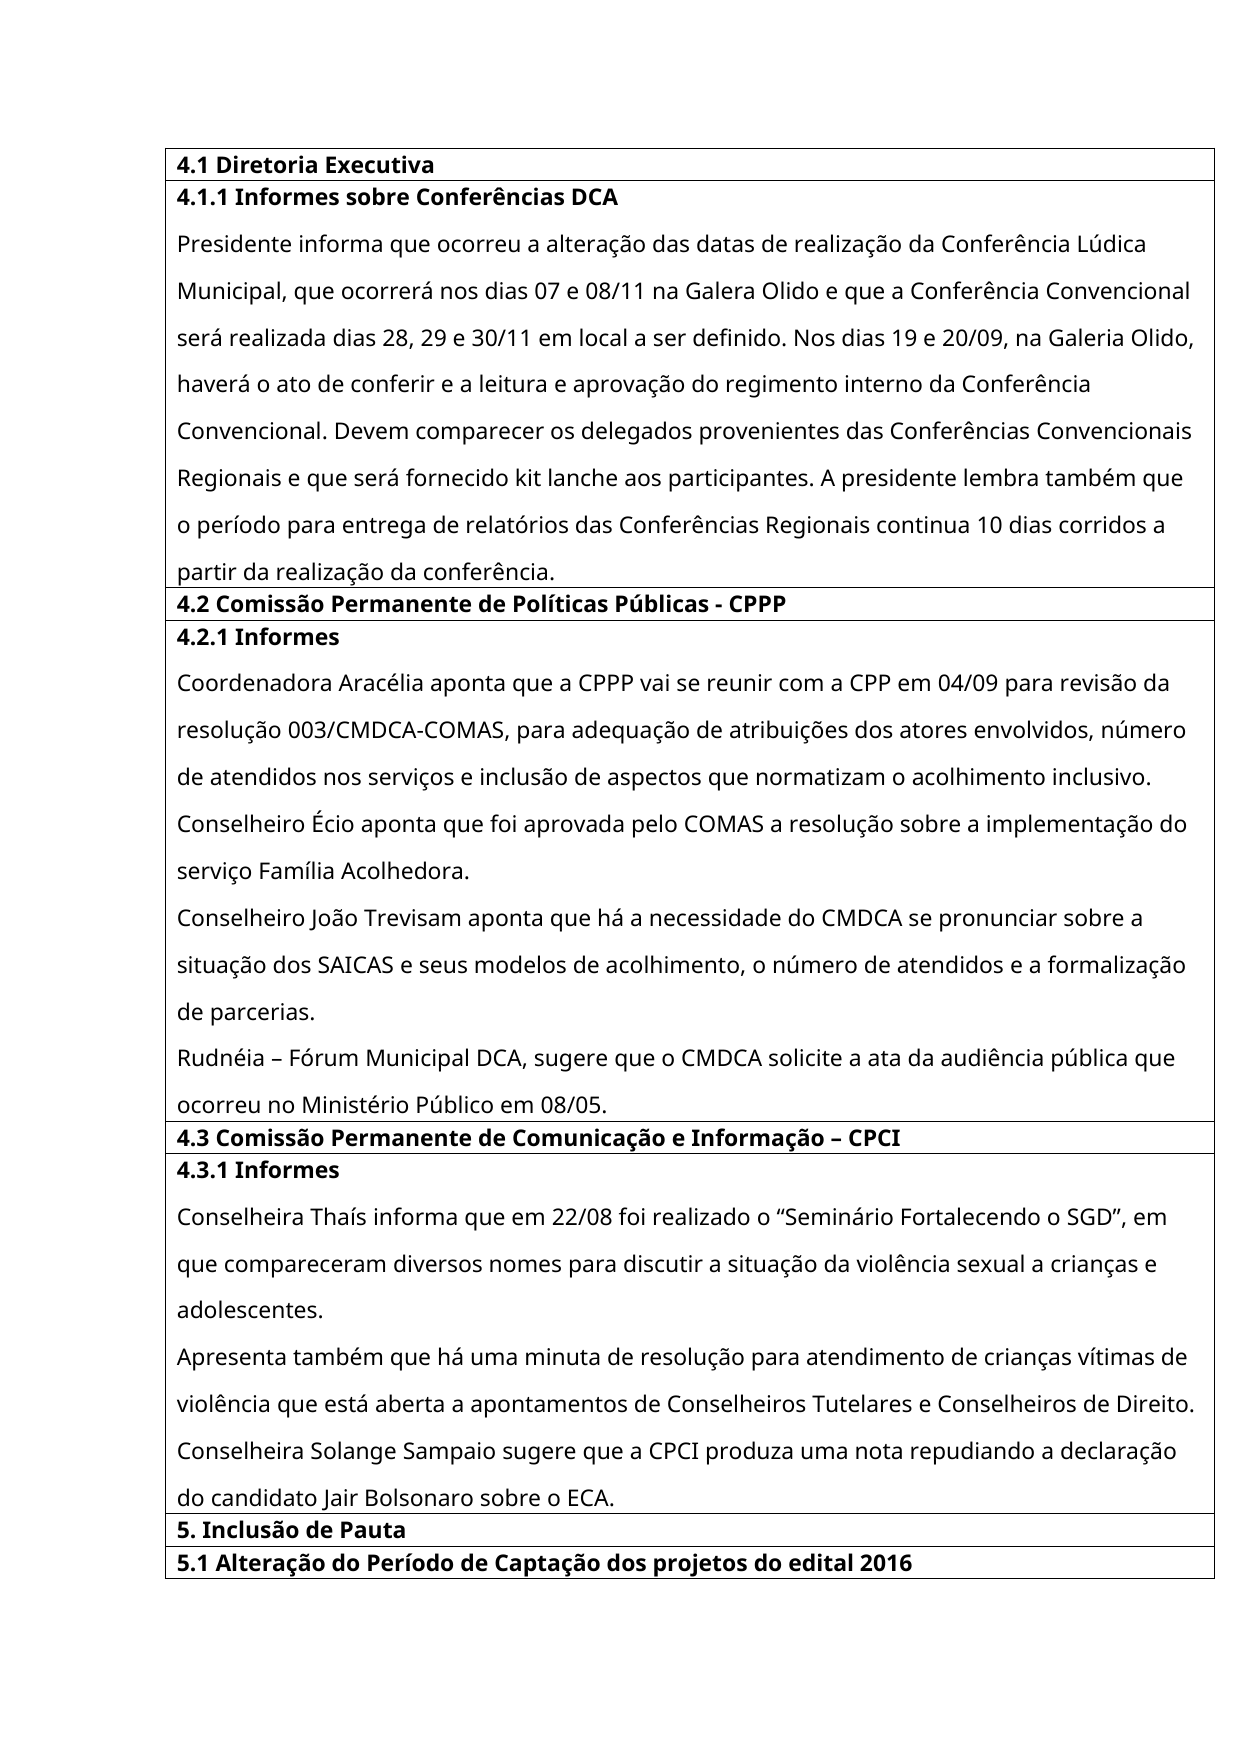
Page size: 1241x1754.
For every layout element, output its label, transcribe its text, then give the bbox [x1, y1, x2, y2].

table_cell 4.3.1 Informes Conselheira Thaís informa que em 22/08 foi realizado o “Seminário Fortalecendo o SGD”, em que compareceram diversos nomes para discutir a situação da violência sexual a crianças e adolescentes. Apresenta também que há uma minuta de resolução para atendimento de crianças vítimas de violência que está aberta a apontamentos de Conselheiros Tutelares e Conselheiros de Direito. Conselheira Solange Sampaio sugere que a CPCI produza uma nota repudiando a declaração do candidato Jair Bolsonaro sobre o ECA. [166, 1154, 1214, 1513]
table_cell 4.1 Diretoria Executiva [166, 149, 1214, 180]
table_cell 4.2 Comissão Permanente de Políticas Públicas - CPPP [166, 588, 1214, 619]
table_cell 4.1.1 Informes sobre Conferências DCA Presidente informa que ocorreu a alteração das datas de realização da Conferência Lúdica Municipal, que ocorrerá nos dias 07 e 08/11 na Galera Olido e que a Conferência Convencional será realizada dias 28, 29 e 30/11 em local a ser definido. Nos dias 19 e 20/09, na Galeria Olido, haverá o ato de conferir e a leitura e aprovação do regimento interno da Conferência Convencional. Devem comparecer os delegados provenientes das Conferências Convencionais Regionais e que será fornecido kit lanche aos participantes. A presidente lembra também que o período para entrega de relatórios das Conferências Regionais continua 10 dias corridos a partir da realização da conferência. [166, 181, 1214, 587]
table_cell 5. Inclusão de Pauta [166, 1514, 1214, 1546]
table_cell 4.3 Comissão Permanente de Comunicação e Informação – CPCI [166, 1122, 1214, 1153]
table_cell 4.2.1 Informes Coordenadora Aracélia aponta que a CPPP vai se reunir com a CPP em 04/09 para revisão da resolução 003/CMDCA-COMAS, para adequação de atribuições dos atores envolvidos, número de atendidos nos serviços e inclusão de aspectos que normatizam o acolhimento inclusivo. Conselheiro Écio aponta que foi aprovada pelo COMAS a resolução sobre a implementação do serviço Família Acolhedora. Conselheiro João Trevisam aponta que há a necessidade do CMDCA se pronunciar sobre a situação dos SAICAS e seus modelos de acolhimento, o número de atendidos e a formalização de parcerias. Rudnéia – Fórum Municipal DCA, sugere que o CMDCA solicite a ata da audiência pública que ocorreu no Ministério Público em 08/05. [166, 621, 1214, 1121]
table_cell 5.1 Alteração do Período de Captação dos projetos do edital 2016 [166, 1547, 1214, 1578]
